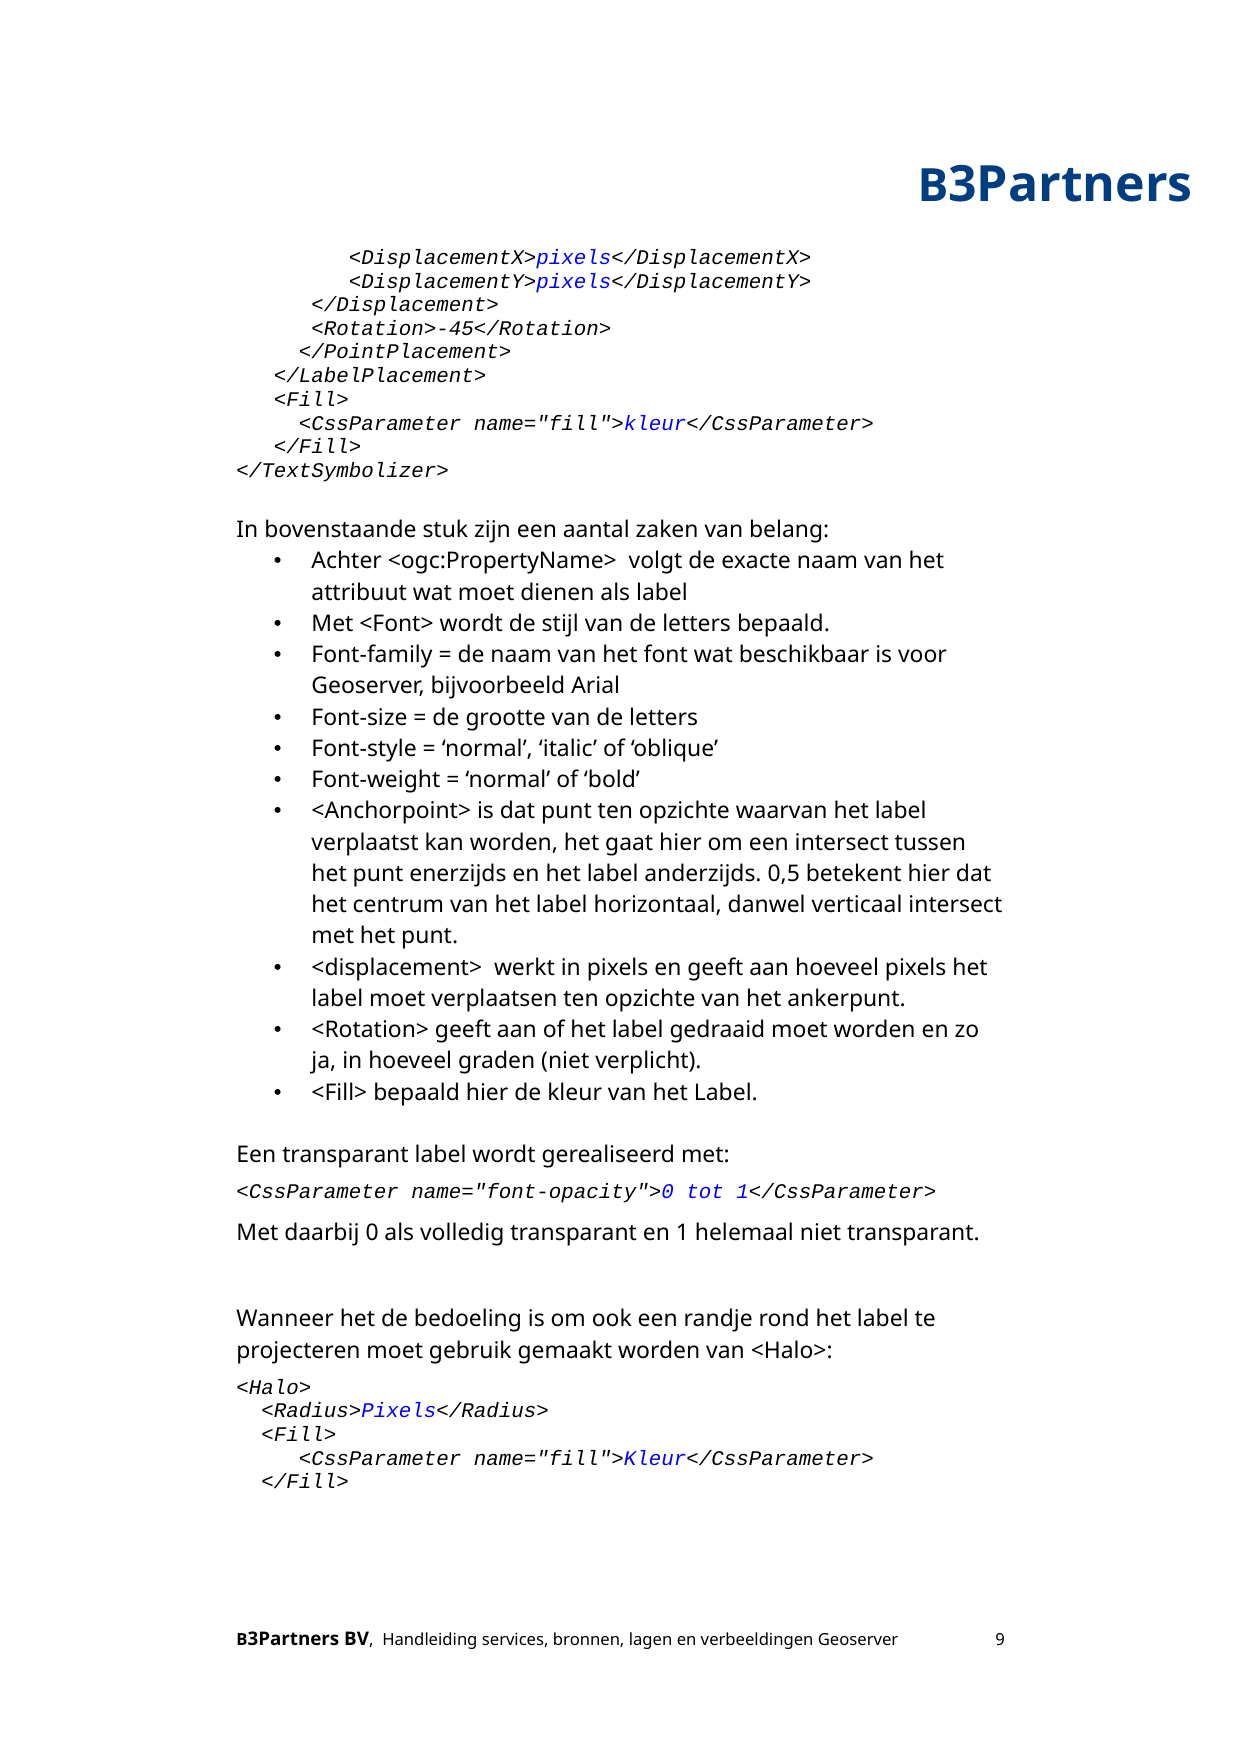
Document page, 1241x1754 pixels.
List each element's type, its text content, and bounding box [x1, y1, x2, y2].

text <Rotation>-45</Rotation> [236, 318, 1004, 342]
text In bovenstaande stuk zijn een aantal zaken van belang: [236, 513, 1004, 544]
list Font-family = de naam van het font wat beschikbaar is voor Geoserver, bijvoorbeeld Arial [274, 638, 1004, 700]
text <Fill> [236, 389, 1004, 412]
list <displacement> werkt in pixels en geeft aan hoeveel pixels het label moet verplaatsen ten opzichte van het ankerpunt. [274, 950, 1004, 1013]
text <Fill> [236, 1424, 1004, 1448]
list <Rotation> geeft aan of het label gedraaid moet worden en zo ja, in hoeveel graden (niet verplicht). [274, 1013, 1004, 1075]
text <CssParameter name="fill">Kleur</CssParameter> [236, 1448, 1004, 1471]
text </Fill> [236, 436, 1004, 460]
text <CssParameter name="fill">kleur</CssParameter> [236, 412, 1004, 436]
text <Halo> [236, 1377, 1004, 1400]
text Een transparant label wordt gerealiseerd met: [236, 1138, 1004, 1169]
list Achter <ogc:PropertyName> volgt de exacte naam van het attribuut wat moet dienen als label [274, 544, 1004, 607]
text </PointPlacement> [236, 342, 1004, 365]
list Met <Font> wordt de stijl van de letters bepaald. [274, 607, 1004, 638]
text <DisplacementY>pixels</DisplacementY> [236, 271, 1004, 294]
list Font-size = de grootte van de letters [274, 700, 1004, 732]
text Wanneer het de bedoeling is om ook een randje rond het label te projecteren moet gebruik gemaakt worden van <Halo>: [236, 1302, 1004, 1365]
list Font-weight = ‘normal’ of ‘bold’ [274, 763, 1004, 794]
list <Anchorpoint> is dat punt ten opzichte waarvan het label verplaatst kan worden, het gaat hier om een intersect tussen het punt enerzijds en het label anderzijds. 0,5 betekent hier dat het centrum van het label horizontaal, danwel verticaal intersect met het punt. [274, 794, 1004, 950]
text <CssParameter name="font-opacity">0 tot 1</CssParameter> [236, 1181, 1004, 1204]
text </Displacement> [236, 294, 1004, 318]
text </LabelPlacement> [236, 365, 1004, 389]
text <DisplacementX>pixels</DisplacementX> [236, 247, 1004, 271]
text Met daarbij 0 als volledig transparant en 1 helemaal niet transparant. [236, 1216, 1004, 1248]
text </Fill> [236, 1471, 1004, 1495]
text <Radius>Pixels</Radius> [236, 1400, 1004, 1424]
list <Fill> bepaald hier de kleur van het Label. [274, 1075, 1004, 1107]
text </TextSymbolizer> [236, 460, 1004, 483]
list Font-style = ‘normal’, ‘italic’ of ‘oblique’ [274, 732, 1004, 763]
